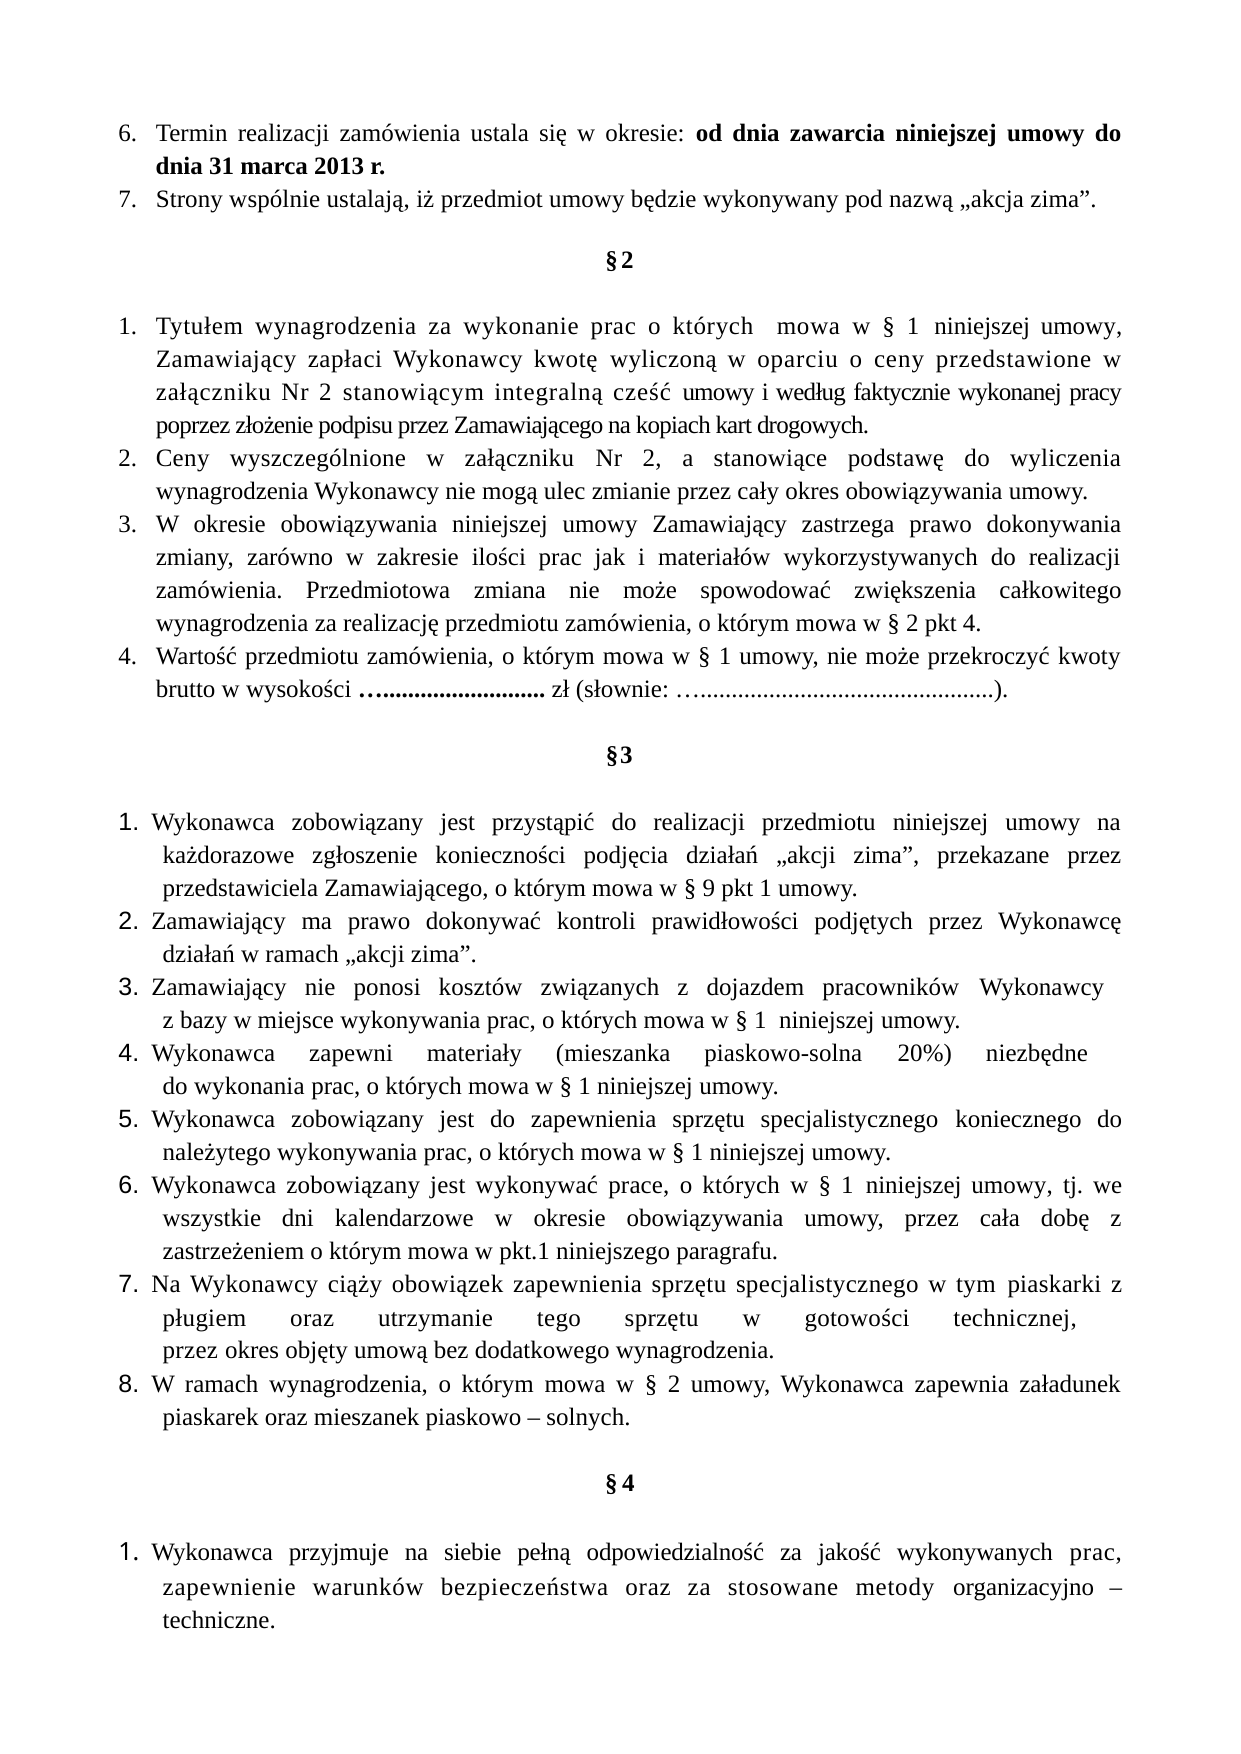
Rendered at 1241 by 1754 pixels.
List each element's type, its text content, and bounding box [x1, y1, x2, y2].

list W ramach wynagrodzenia, o którym mowa w § 2 umowy, Wykonawca zapewnia załadunek piaskarek oraz mieszanek piaskowo – solnych. [118, 1369, 1122, 1431]
list Ceny wyszczególnione w załączniku Nr 2, a stanowiące podstawę do wyliczenia wynagrodzenia Wykonawcy nie mogą ulec zmianie przez cały okres obowiązywania umowy. [118, 443, 1122, 505]
list Wykonawca zobowiązany jest do zapewnienia sprzętu specjalistycznego koniecznego do należytego wykonywania prac, o których mowa w § 1 niniejszej umowy. [118, 1104, 1122, 1166]
list Wykonawca zobowiązany jest przystąpić do realizacji przedmiotu niniejszej umowy na każdorazowe zgłoszenie konieczności podjęcia działań „akcji zima”, przekazane przez przedstawiciela Zamawiającego, o którym mowa w § 9 pkt 1 umowy. [118, 807, 1122, 901]
list Strony wspólnie ustalają, iż przedmiot umowy będzie wykonywany pod nazwą „akcja zima”. [118, 184, 1122, 213]
list Zamawiający nie ponosi kosztów związanych z dojazdem pracowników Wykonawcy z bazy w miejsce wykonywania prac, o których mowa w § 1 niniejszej umowy. [118, 972, 1122, 1034]
list Tytułem wynagrodzenia za wykonanie prac o których mowa w § 1 niniejszej umowy, Zamawiający zapłaci Wykonawcy kwotę wyliczoną w oparciu o ceny przedstawione w załączniku Nr 2 stanowiącym integralną cześć umowy i według faktycznie wykonanej pracy poprzez złożenie podpisu przez Zamawiającego na kopiach kart drogowych. [118, 311, 1122, 439]
list Na Wykonawcy ciąży obowiązek zapewnienia sprzętu specjalistycznego w tym piaskarki z pługiem oraz utrzymanie tego sprzętu w gotowości technicznej, przez okres objęty umową bez dodatkowego wynagrodzenia. [118, 1269, 1122, 1364]
list Wykonawca przyjmuje na siebie pełną odpowiedzialność za jakość wykonywanych prac, zapewnienie warunków bezpieczeństwa oraz za stosowane metody organizacyjno – techniczne. [118, 1534, 1122, 1634]
list Termin realizacji zamówienia ustala się w okresie: od dnia zawarcia niniejszej umowy do dnia 31 marca 2013 r. [118, 118, 1122, 180]
list W okresie obowiązywania niniejszej umowy Zamawiający zastrzega prawo dokonywania zmiany, zarówno w zakresie ilości prac jak i materiałów wykorzystywanych do realizacji zamówienia. Przedmiotowa zmiana nie może spowodować zwiększenia całkowitego wynagrodzenia za realizację przedmiotu zamówienia, o którym mowa w § 2 pkt 4. [118, 509, 1122, 637]
text § 4 [118, 1468, 1122, 1497]
text § 2 [118, 245, 1122, 274]
list Wartość przedmiotu zamówienia, o którym mowa w § 1 umowy, nie może przekroczyć kwoty brutto w wysokości ….......................... zł (słownie: …...............................................). [118, 641, 1122, 703]
list Wykonawca zapewni materiały (mieszanka piaskowo-solna 20%) niezbędne do wykonania prac, o których mowa w § 1 niniejszej umowy. [118, 1038, 1122, 1100]
list Wykonawca zobowiązany jest wykonywać prace, o których w § 1 niniejszej umowy, tj. we wszystkie dni kalendarzowe w okresie obowiązywania umowy, przez cała dobę z zastrzeżeniem o którym mowa w pkt.1 niniejszego paragrafu. [118, 1170, 1122, 1265]
text § 3 [118, 741, 1122, 769]
list Zamawiający ma prawo dokonywać kontroli prawidłowości podjętych przez Wykonawcę działań w ramach „akcji zima”. [118, 906, 1122, 968]
